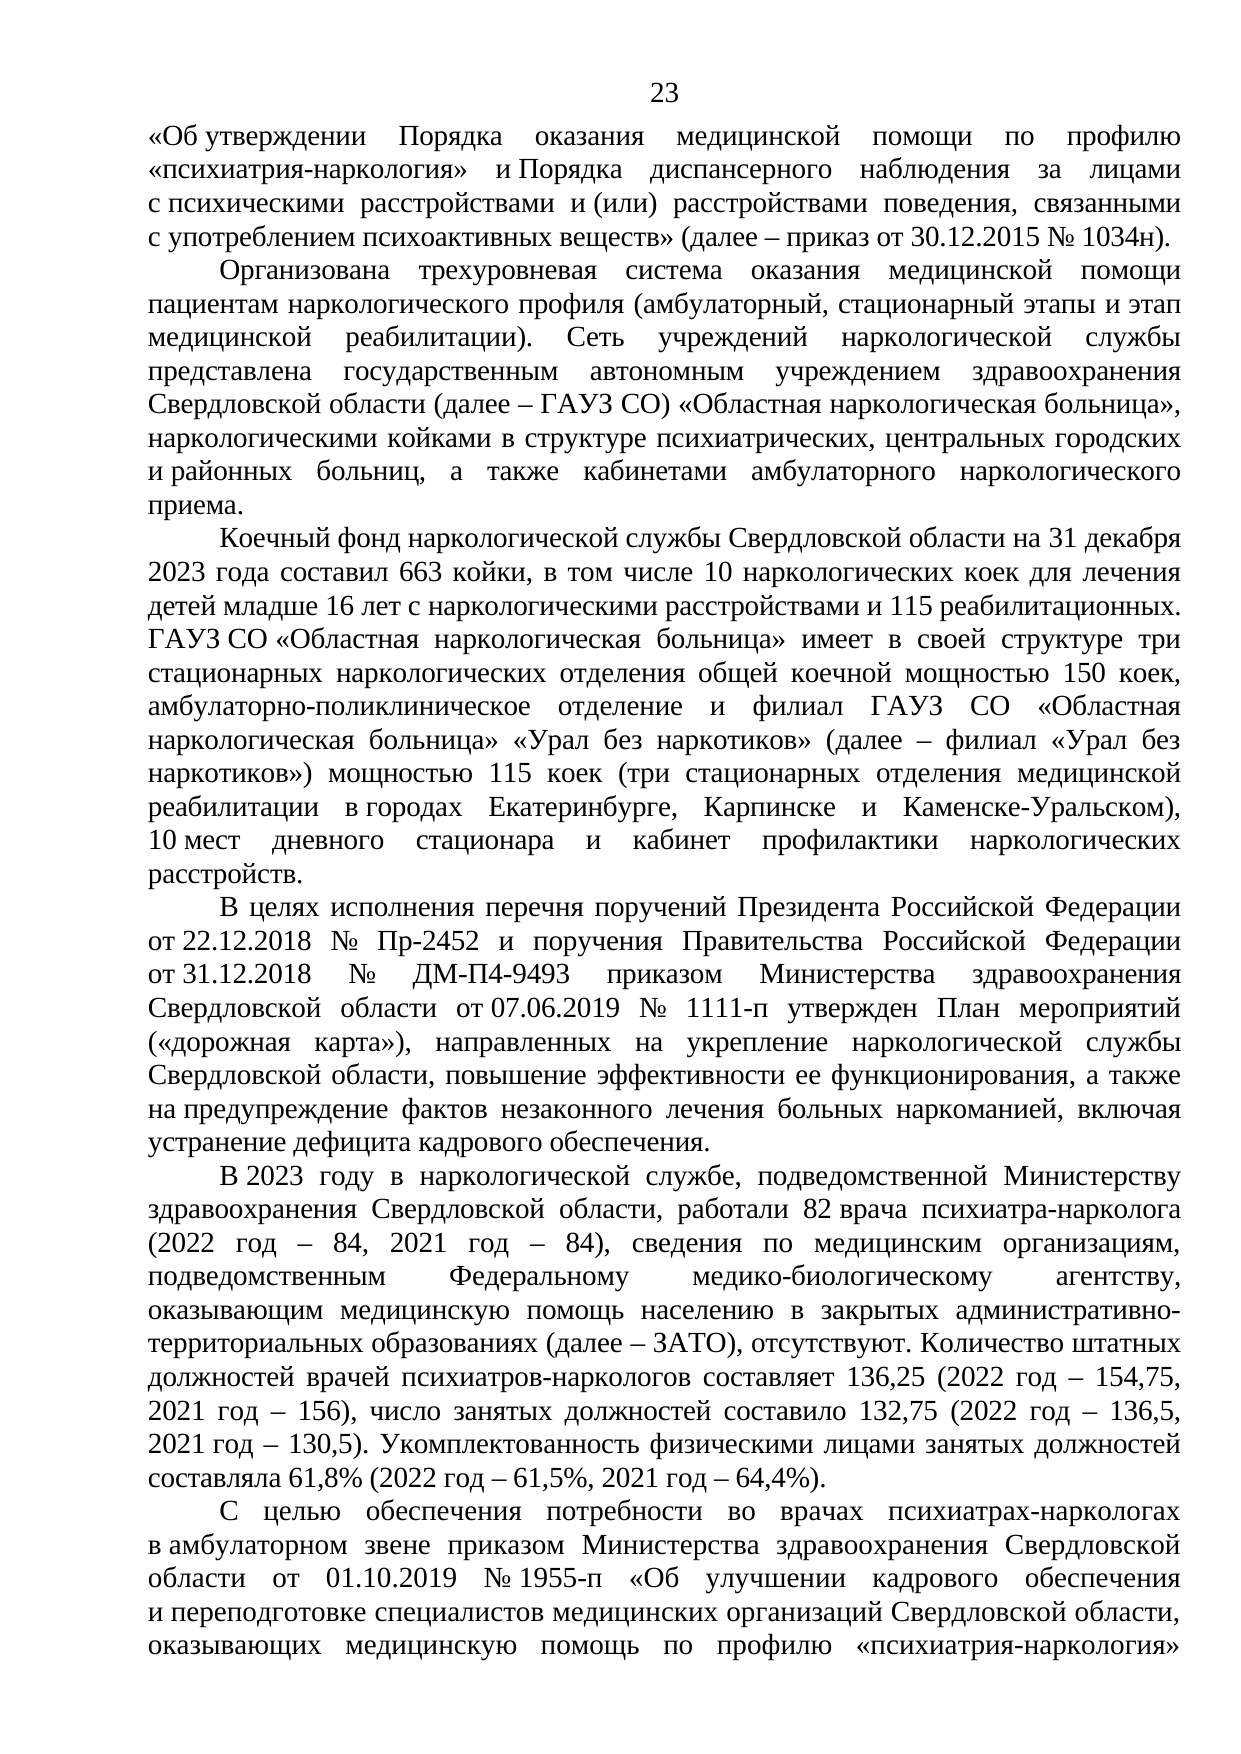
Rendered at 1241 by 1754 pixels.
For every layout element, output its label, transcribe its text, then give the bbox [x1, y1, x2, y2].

text В 2023 году в наркологической службе, подведомственной Министерству здравоохранения Свердловской области, работали 82 врача психиатра-нарколога (2022 год – 84, 2021 год – 84), сведения по медицинским организациям, подведомственным Федеральному медико-биологическому агентству, оказывающим медицинскую помощь населению в закрытых административно-территориальных образованиях (далее – ЗАТО), отсутствуют. Количество штатных должностей врачей психиатров-наркологов составляет 136,25 (2022 год – 154,75, 2021 год – 156), число занятых должностей составило 132,75 (2022 год – 136,5, 2021 год – 130,5). Укомплектованность физическими лицами занятых должностей составляла 61,8% (2022 год – 61,5%, 2021 год – 64,4%). [148, 1158, 1181, 1493]
text «Об утверждении Порядка оказания медицинской помощи по профилю «психиатрия-наркология» и Порядка диспансерного наблюдения за лицами с психическими расстройствами и (или) расстройствами поведения, связанными с употреблением психоактивных веществ» (далее – приказ от 30.12.2015 № 1034н). [148, 118, 1181, 252]
text Организована трехуровневая система оказания медицинской помощи пациентам наркологического профиля (амбулаторный, стационарный этапы и этап медицинской реабилитации). Сеть учреждений наркологической службы представлена государственным автономным учреждением здравоохранения Свердловской области (далее – ГАУЗ СО) «Областная наркологическая больница», наркологическими койками в структуре психиатрических, центральных городских и районных больниц, а также кабинетами амбулаторного наркологического приема. [148, 252, 1181, 521]
text Коечный фонд наркологической службы Свердловской области на 31 декабря 2023 года составил 663 койки, в том числе 10 наркологических коек для лечения детей младше 16 лет с наркологическими расстройствами и 115 реабилитационных. ГАУЗ СО «Областная наркологическая больница» имеет в своей структуре три стационарных наркологических отделения общей коечной мощностью 150 коек, амбулаторно-поликлиническое отделение и филиал ГАУЗ СО «Областная наркологическая больница» «Урал без наркотиков» (далее – филиал «Урал без наркотиков») мощностью 115 коек (три стационарных отделения медицинской реабилитации в городах Екатеринбурге, Карпинске и Каменске-Уральском), 10 мест дневного стационара и кабинет профилактики наркологических расстройств. [148, 521, 1181, 889]
text В целях исполнения перечня поручений Президента Российской Федерации от 22.12.2018 № Пр-2452 и поручения Правительства Российской Федерации от 31.12.2018 № ДМ-П4-9493 приказом Министерства здравоохранения Свердловской области от 07.06.2019 № 1111-п утвержден План мероприятий («дорожная карта»), направленных на укрепление наркологической службы Свердловской области, повышение эффективности ее функционирования, а также на предупреждение фактов незаконного лечения больных наркоманией, включая устранение дефицита кадрового обеспечения. [148, 889, 1181, 1158]
text С целью обеспечения потребности во врачах психиатрах-наркологах в амбулаторном звене приказом Министерства здравоохранения Свердловской области от 01.10.2019 № 1955-п «Об улучшении кадрового обеспечения и переподготовке специалистов медицинских организаций Свердловской области, оказывающих медицинскую помощь по профилю «психиатрия-наркология» [148, 1493, 1181, 1661]
